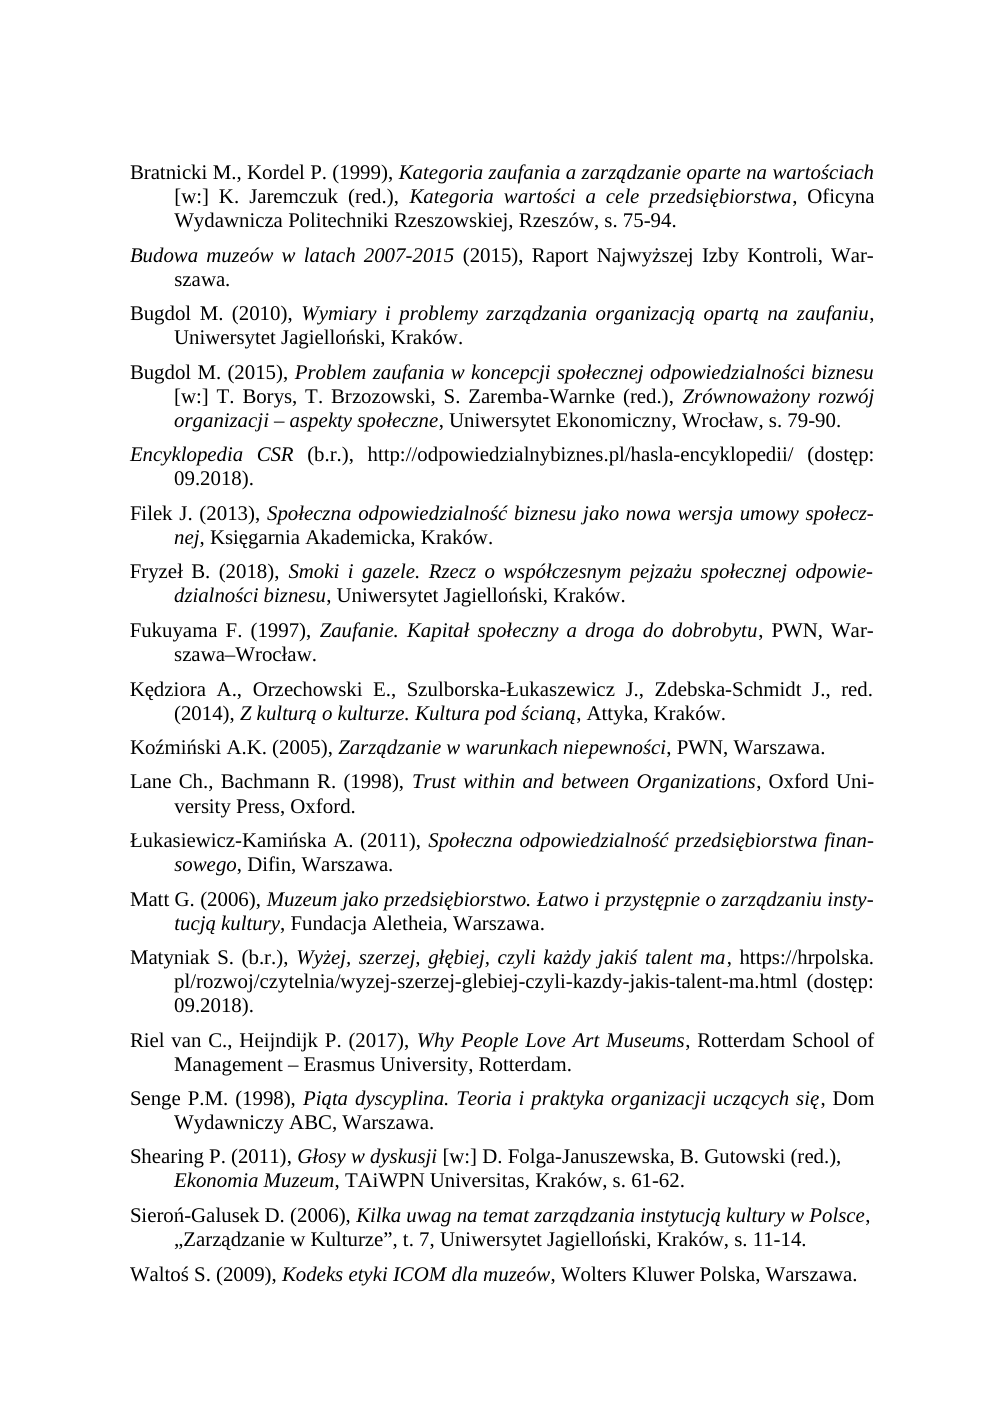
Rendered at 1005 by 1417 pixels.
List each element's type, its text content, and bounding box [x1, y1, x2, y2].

text Shearing P. (2011), Głosy w dyskusji [w:] D. Folga-Januszewska, B. Gutowski (red.), [130, 1145, 889, 1169]
text Budowa muzeów w latach 2007-2015 (2015), Raport Najwyższej Izby Kontroli, War- szawa. [130, 243, 874, 291]
text Encyklopedia CSR (b.r.), http://odpowiedzialnybiznes.pl/hasla-encyklopedii/ (dostęp: 09.2018). [130, 442, 874, 490]
text Waltoś S. (2009), Kodeks etyki ICOM dla muzeów, Wolters Kluwer Polska, Warszawa. [130, 1262, 889, 1286]
text „Zarządzanie w Kulturze”, t. 7, Uniwersytet Jagielloński, Kraków, s. 11-14. [174, 1227, 889, 1251]
text Fukuyama F. (1997), Zaufanie. Kapitał społeczny a droga do dobrobytu, PWN, War- szawa–Wrocław. [129, 618, 874, 666]
text Kędziora A., Orzechowski E., Szulborska-Łukaszewicz J., Zdebska-Schmidt J., red. (2014), Z kulturą o kulturze. Kultura pod ścianą, Attyka, Kraków. [129, 676, 874, 724]
text Fryzeł B. (2018), Smoki i gazele. Rzecz o współczesnym pejzażu społecznej odpowie- dzialności biznesu, Uniwersytet Jagielloński, Kraków. [129, 559, 874, 607]
text Filek J. (2013), Społeczna odpowiedzialność biznesu jako nowa wersja umowy społecz- nej, Księgarnia Akademicka, Kraków. [130, 501, 874, 549]
text Bugdol M. (2010), Wymiary i problemy zarządzania organizacją opartą na zaufaniu, Uniwersytet Jagielloński, Kraków. [130, 301, 874, 349]
text Sieroń-Galusek D. (2006), Kilka uwag na temat zarządzania instytucją kultury w Polsce, [130, 1203, 889, 1227]
text Bratnicki M., Kordel P. (1999), Kategoria zaufania a zarządzanie oparte na wartościach [w:] K. Jaremczuk (red.), Kategoria wartości a cele przedsiębiorstwa, Oficyna Wydawnicza Politechniki Rzeszowskiej, Rzeszów, s. 75-94. [130, 160, 874, 232]
text Lane Ch., Bachmann R. (1998), Trust within and between Organizations, Oxford Uni- versity Press, Oxford. [130, 769, 874, 818]
text Riel van C., Heijndijk P. (2017), Why People Love Art Museums, Rotterdam School of Management – Erasmus University, Rotterdam. [130, 1028, 874, 1076]
text Matyniak S. (b.r.), Wyżej, szerzej, głębiej, czyli każdy jakiś talent ma, https://hrpolska. pl/rozwoj/czytelnia/wyzej-szerzej-glebiej-czyli-kazdy-jakis-talent-ma.html (dostęp: 09.2018). [130, 945, 874, 1017]
text Bugdol M. (2015), Problem zaufania w koncepcji społecznej odpowiedzialności biznesu [w:] T. Borys, T. Brzozowski, S. Zaremba-Warnke (red.), Zrównoważony rozwój organizacji – aspekty społeczne, Uniwersytet Ekonomiczny, Wrocław, s. 79-90. [130, 360, 874, 432]
text Matt G. (2006), Muzeum jako przedsiębiorstwo. Łatwo i przystępnie o zarządzaniu insty- tucją kultury, Fundacja Aletheia, Warszawa. [130, 887, 874, 935]
text Łukasiewicz-Kamińska A. (2011), Społeczna odpowiedzialność przedsiębiorstwa finan- sowego, Difin, Warszawa. [130, 828, 874, 876]
text Koźmiński A.K. (2005), Zarządzanie w warunkach niepewności, PWN, Warszawa. [130, 735, 889, 759]
text Ekonomia Muzeum, TAiWPN Universitas, Kraków, s. 61-62. [174, 1169, 889, 1193]
text Senge P.M. (1998), Piąta dyscyplina. Teoria i praktyka organizacji uczących się, Dom Wydawniczy ABC, Warszawa. [130, 1086, 874, 1134]
